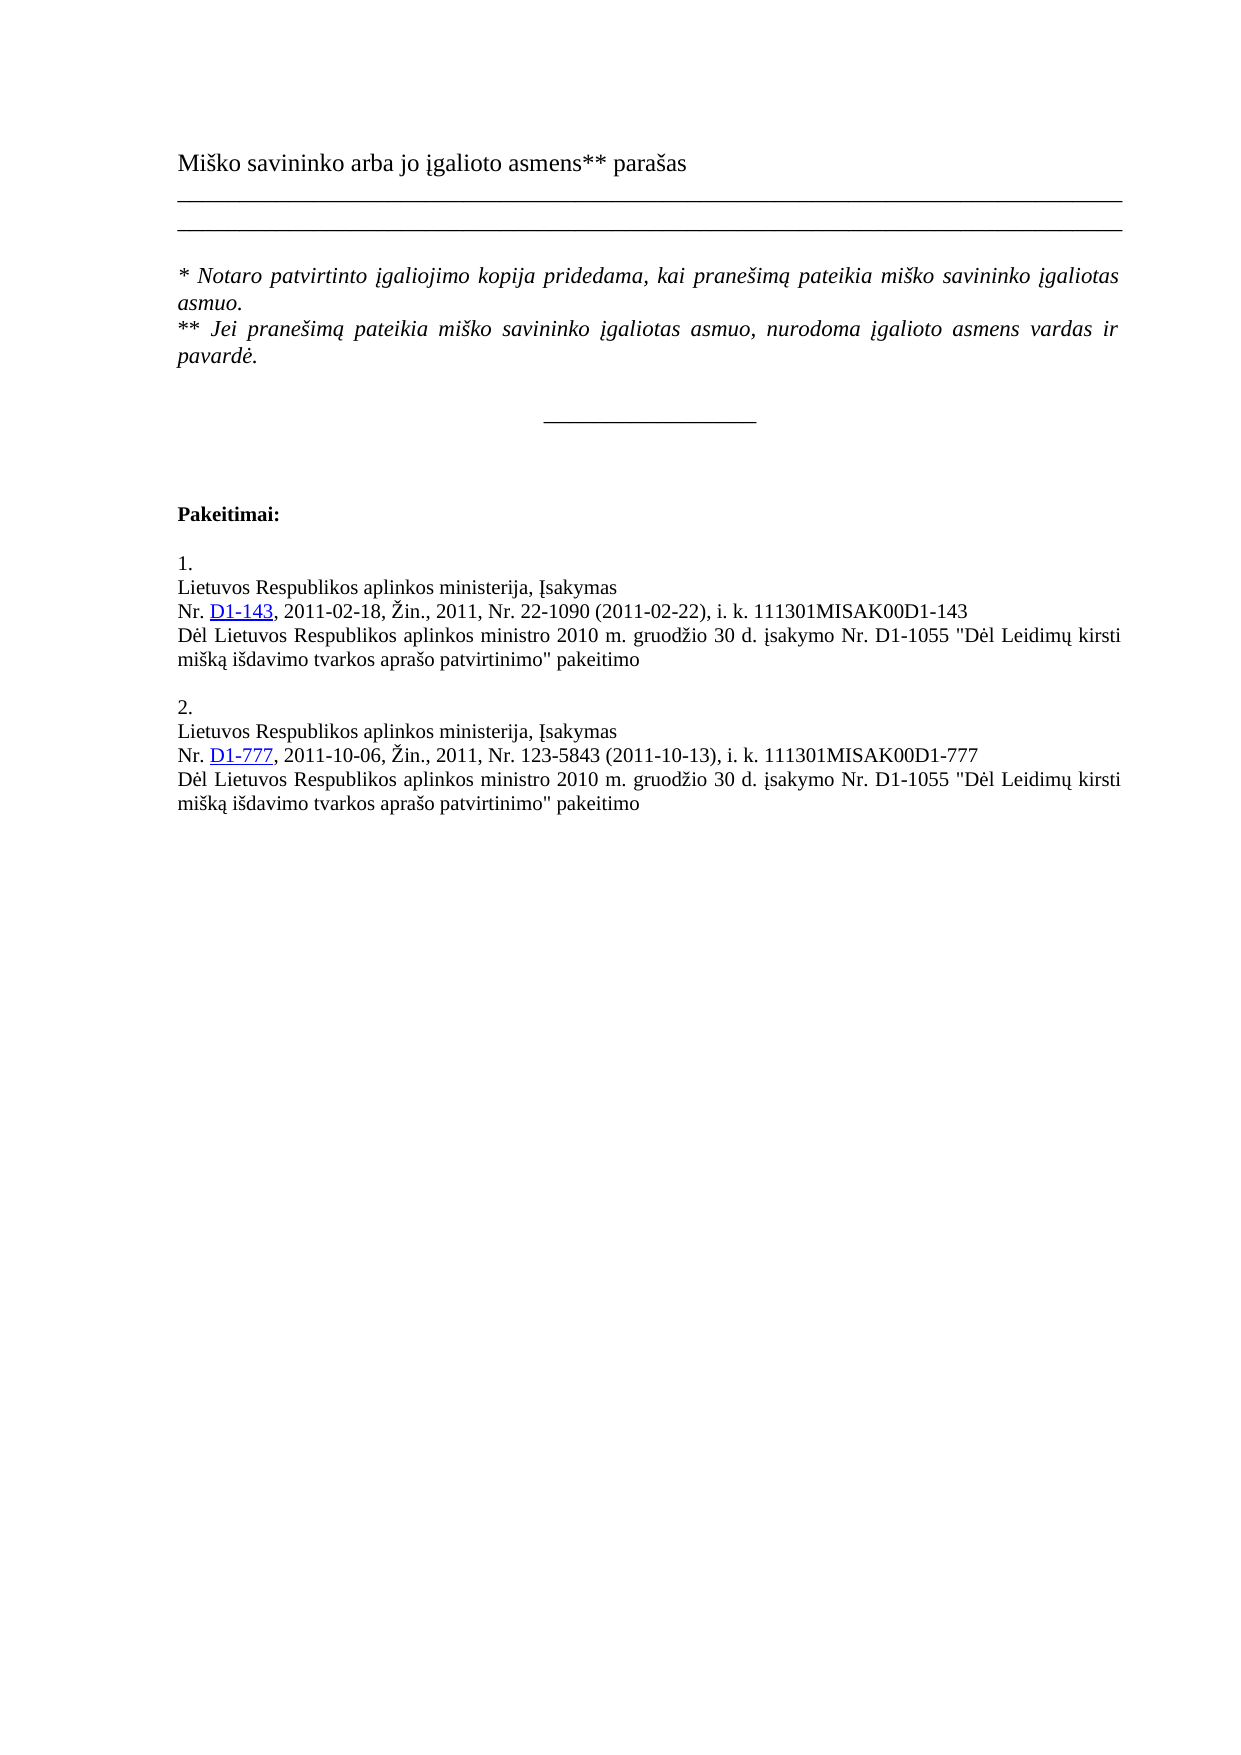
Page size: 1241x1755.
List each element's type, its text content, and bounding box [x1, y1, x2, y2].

text _ [177, 205, 1122, 230]
text Dėl Lietuvos Respublikos aplinkos ministro 2010 m. gruodžio 30 d. įsakymo Nr. D1-1055 "Dėl Leidimų kirsti mišką išdavimo tvarkos aprašo patvirtinimo" pakeitimo [177, 767, 1122, 815]
text 2. [177, 695, 1122, 719]
text Miško savininko arba jo įgalioto asmens** parašas [177, 148, 1122, 176]
text Lietuvos Respublikos aplinkos ministerija, Įsakymas [177, 719, 1122, 743]
text Pakeitimai: [177, 502, 1122, 526]
text Nr. D1-143, 2011-02-18, Žin., 2011, Nr. 22-1090 (2011-02-22), i. k. 111301MISAK00D1-143 [177, 599, 1122, 623]
text * Notaro patvirtinto įgaliojimo kopija pridedama, kai pranešimą pateikia miško savininko įgaliotas asmuo. [177, 263, 1122, 315]
text _________________ [177, 397, 1122, 426]
text ** Jei pranešimą pateikia miško savininko įgaliotas asmuo, nurodoma įgalioto asmens vardas ir pavardė. [177, 315, 1122, 368]
text Nr. D1-777, 2011-10-06, Žin., 2011, Nr. 123-5843 (2011-10-13), i. k. 111301MISAK00D1-777 [177, 743, 1122, 767]
text Dėl Lietuvos Respublikos aplinkos ministro 2010 m. gruodžio 30 d. įsakymo Nr. D1-1055 "Dėl Leidimų kirsti mišką išdavimo tvarkos aprašo patvirtinimo" pakeitimo [177, 623, 1122, 671]
text _ [177, 176, 1122, 201]
text Lietuvos Respublikos aplinkos ministerija, Įsakymas [177, 574, 1122, 599]
text 1. [177, 551, 1122, 574]
